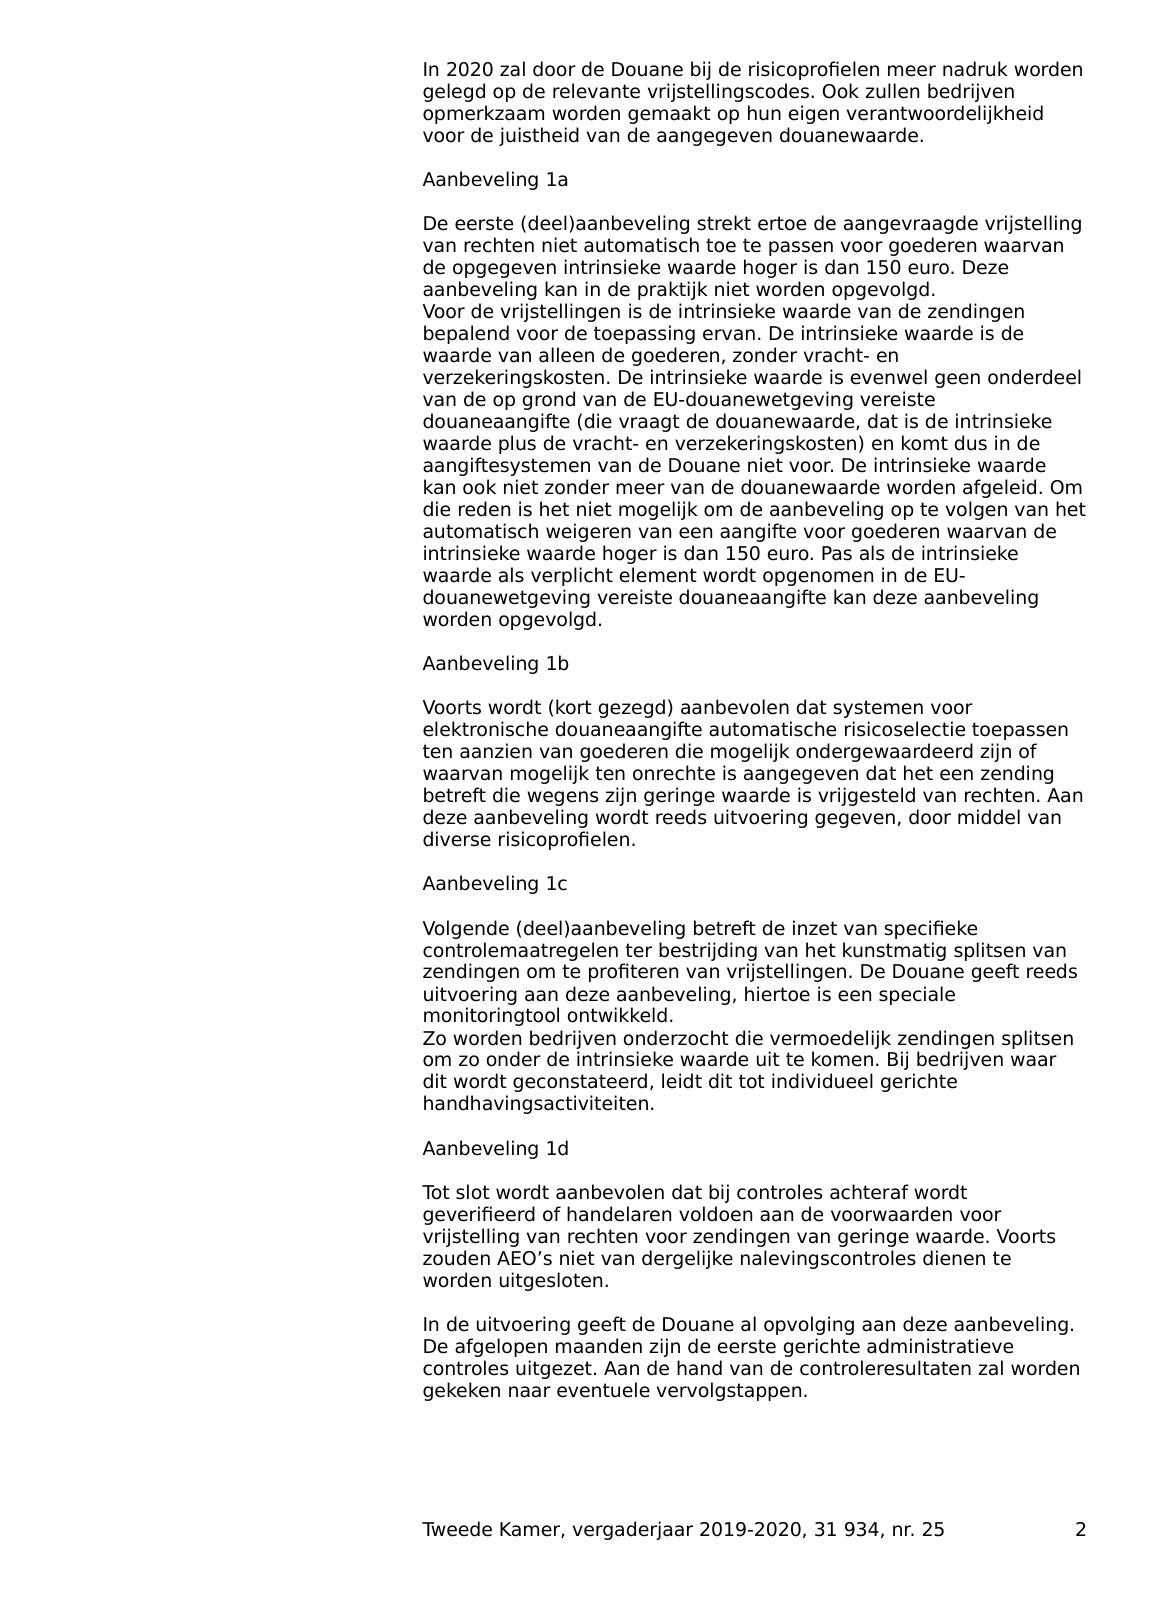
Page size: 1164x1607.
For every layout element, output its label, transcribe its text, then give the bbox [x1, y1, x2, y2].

text In 2020 zal door de Douane bij de risicoprofielen meer nadruk worden gelegd op de relevante vrijstellingscodes. Ook zullen bedrijven opmerkzaam worden gemaakt op hun eigen verantwoordelijkheid voor de juistheid van de aangegeven douanewaarde. [422, 59, 1087, 147]
subtitle Aanbeveling 1a [422, 169, 1087, 191]
subtitle Aanbeveling 1c [422, 873, 1087, 895]
subtitle Aanbeveling 1d [422, 1137, 1087, 1159]
text Voor de vrijstellingen is de intrinsieke waarde van de zendingen bepalend voor de toepassing ervan. De intrinsieke waarde is de waarde van alleen de goederen, zonder vracht- en verzekeringskosten. De intrinsieke waarde is evenwel geen onderdeel van de op grond van de EU-douanewetgeving vereiste douaneaangifte (die vraagt de douanewaarde, dat is de intrinsieke waarde plus de vracht- en verzekeringskosten) en komt dus in de aangiftesystemen van de Douane niet voor. De intrinsieke waarde kan ook niet zonder meer van de douanewaarde worden afgeleid. Om die reden is het niet mogelijk om de aanbeveling op te volgen van het automatisch weigeren van een aangifte voor goederen waarvan de intrinsieke waarde hoger is dan 150 euro. Pas als de intrinsieke waarde als verplicht element wordt opgenomen in de EU-douanewetgeving vereiste douaneaangifte kan deze aanbeveling worden opgevolgd. [422, 301, 1087, 631]
text Tot slot wordt aanbevolen dat bij controles achteraf wordt geverifieerd of handelaren voldoen aan de voorwaarden voor vrijstelling van rechten voor zendingen van geringe waarde. Voorts zouden AEO’s niet van dergelijke nalevingscontroles dienen te worden uitgesloten. [422, 1182, 1087, 1292]
text Voorts wordt (kort gezegd) aanbevolen dat systemen voor elektronische douaneaangifte automatische risicoselectie toepassen ten aanzien van goederen die mogelijk ondergewaardeerd zijn of waarvan mogelijk ten onrechte is aangegeven dat het een zending betreft die wegens zijn geringe waarde is vrijgesteld van rechten. Aan deze aanbeveling wordt reeds uitvoering gegeven, door middel van diverse risicoprofielen. [422, 697, 1087, 851]
text De eerste (deel)aanbeveling strekt ertoe de aangevraagde vrijstelling van rechten niet automatisch toe te passen voor goederen waarvan de opgegeven intrinsieke waarde hoger is dan 150 euro. Deze aanbeveling kan in de praktijk niet worden opgevolgd. [422, 213, 1087, 301]
subtitle Aanbeveling 1b [422, 653, 1087, 675]
text In de uitvoering geeft de Douane al opvolging aan deze aanbeveling. De afgelopen maanden zijn de eerste gerichte administratieve controles uitgezet. Aan de hand van de controleresultaten zal worden gekeken naar eventuele vervolgstappen. [422, 1314, 1087, 1402]
text Volgende (deel)aanbeveling betreft de inzet van specifieke controlemaatregelen ter bestrijding van het kunstmatig splitsen van zendingen om te profiteren van vrijstellingen. De Douane geeft reeds uitvoering aan deze aanbeveling, hiertoe is een speciale monitoringtool ontwikkeld. [422, 917, 1087, 1027]
text Zo worden bedrijven onderzocht die vermoedelijk zendingen splitsen om zo onder de intrinsieke waarde uit te komen. Bij bedrijven waar dit wordt geconstateerd, leidt dit tot individueel gerichte handhavingsactiviteiten. [422, 1027, 1087, 1115]
